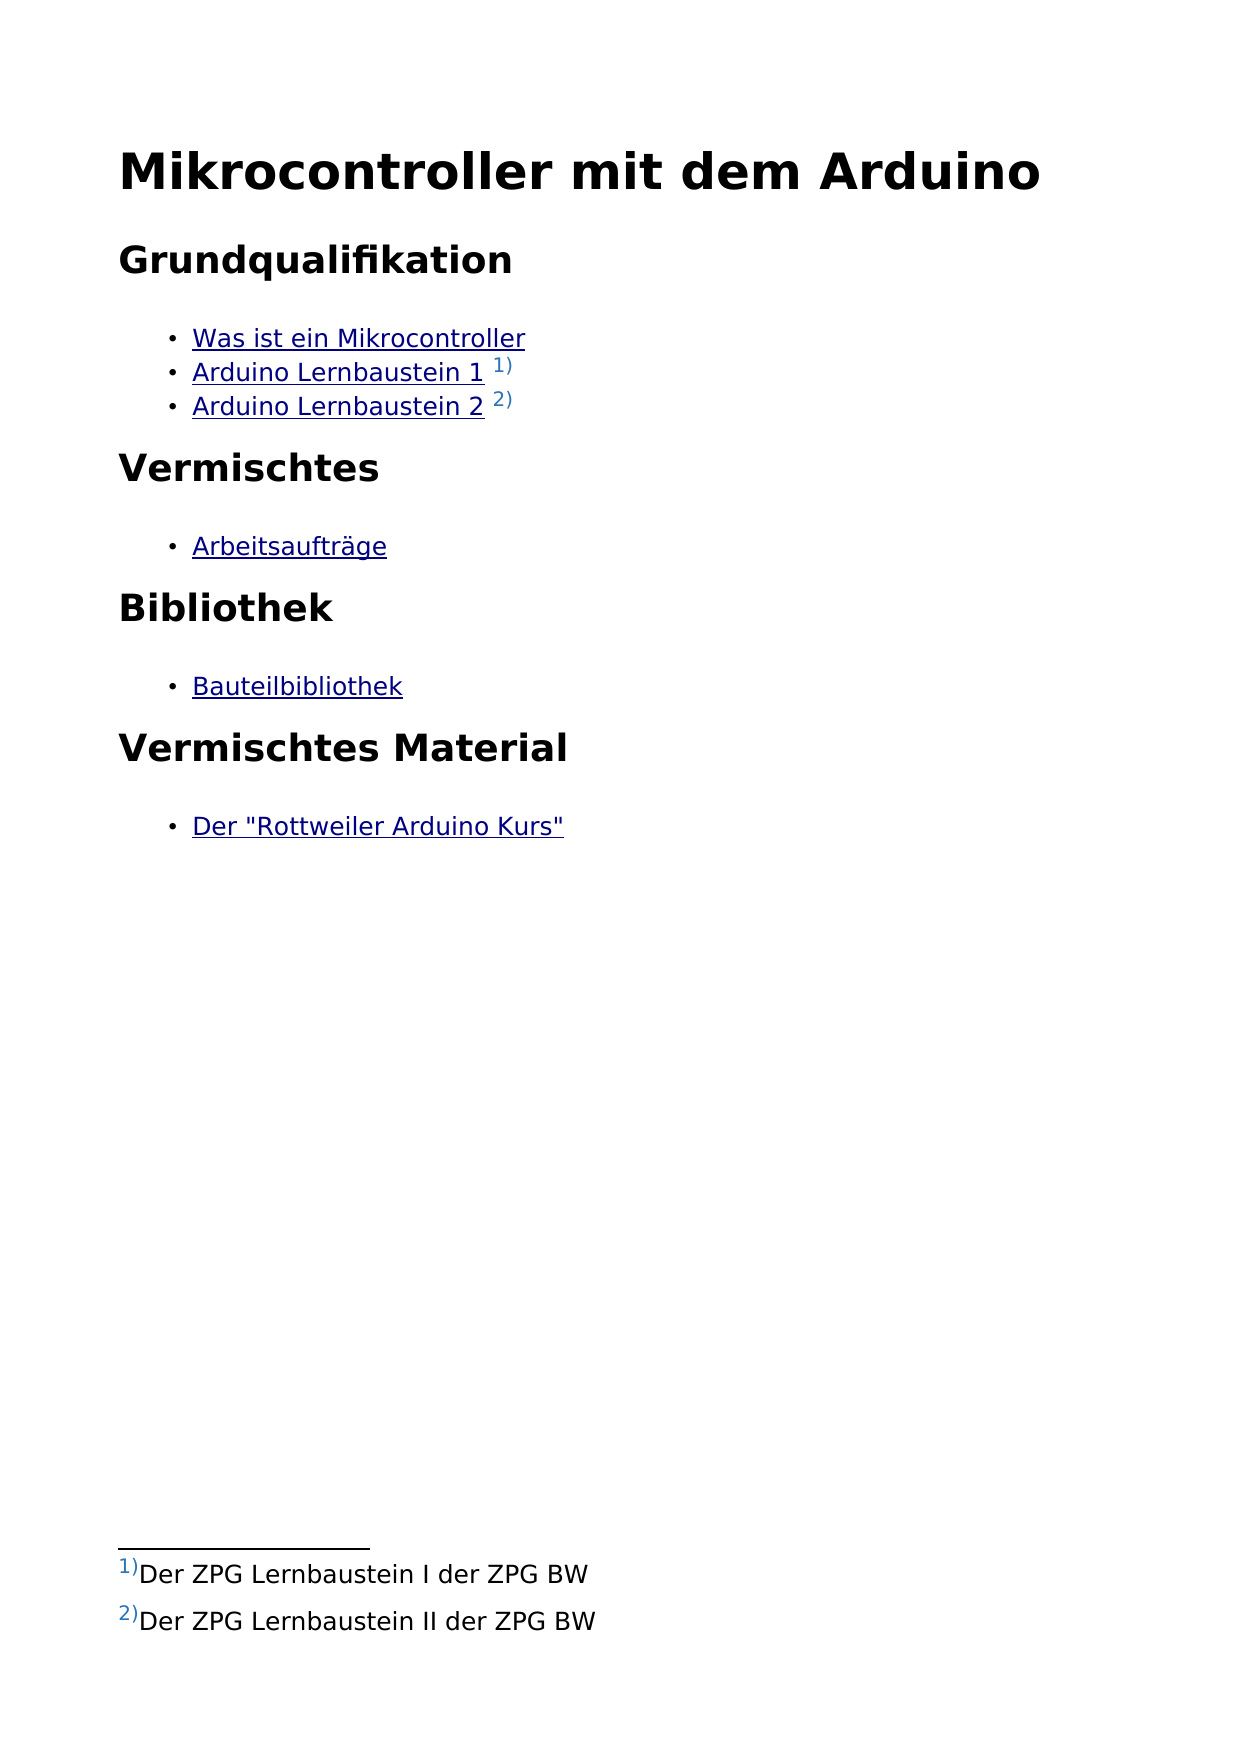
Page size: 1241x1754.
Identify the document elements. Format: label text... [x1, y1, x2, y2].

list Arduino Lernbaustein 1 [177, 354, 1122, 388]
list Was ist ein Mikrocontroller [177, 324, 1122, 354]
list Der ZPG Lernbaustein I der ZPG BW [118, 1555, 1122, 1589]
list Arduino Lernbaustein 2 [177, 388, 1122, 422]
subtitle Vermischtes [118, 447, 1122, 490]
subtitle Bibliothek [118, 587, 1122, 630]
list Arbeitsaufträge [177, 532, 1122, 562]
subtitle Grundqualifikation [118, 239, 1122, 282]
list Bauteilbibliothek [177, 672, 1122, 701]
subtitle Vermischtes Material [118, 726, 1122, 770]
list Der ZPG Lernbaustein II der ZPG BW [118, 1602, 1122, 1636]
list Der "Rottweiler Arduino Kurs" [177, 812, 1122, 841]
subtitle Mikrocontroller mit dem Arduino [118, 143, 1122, 201]
